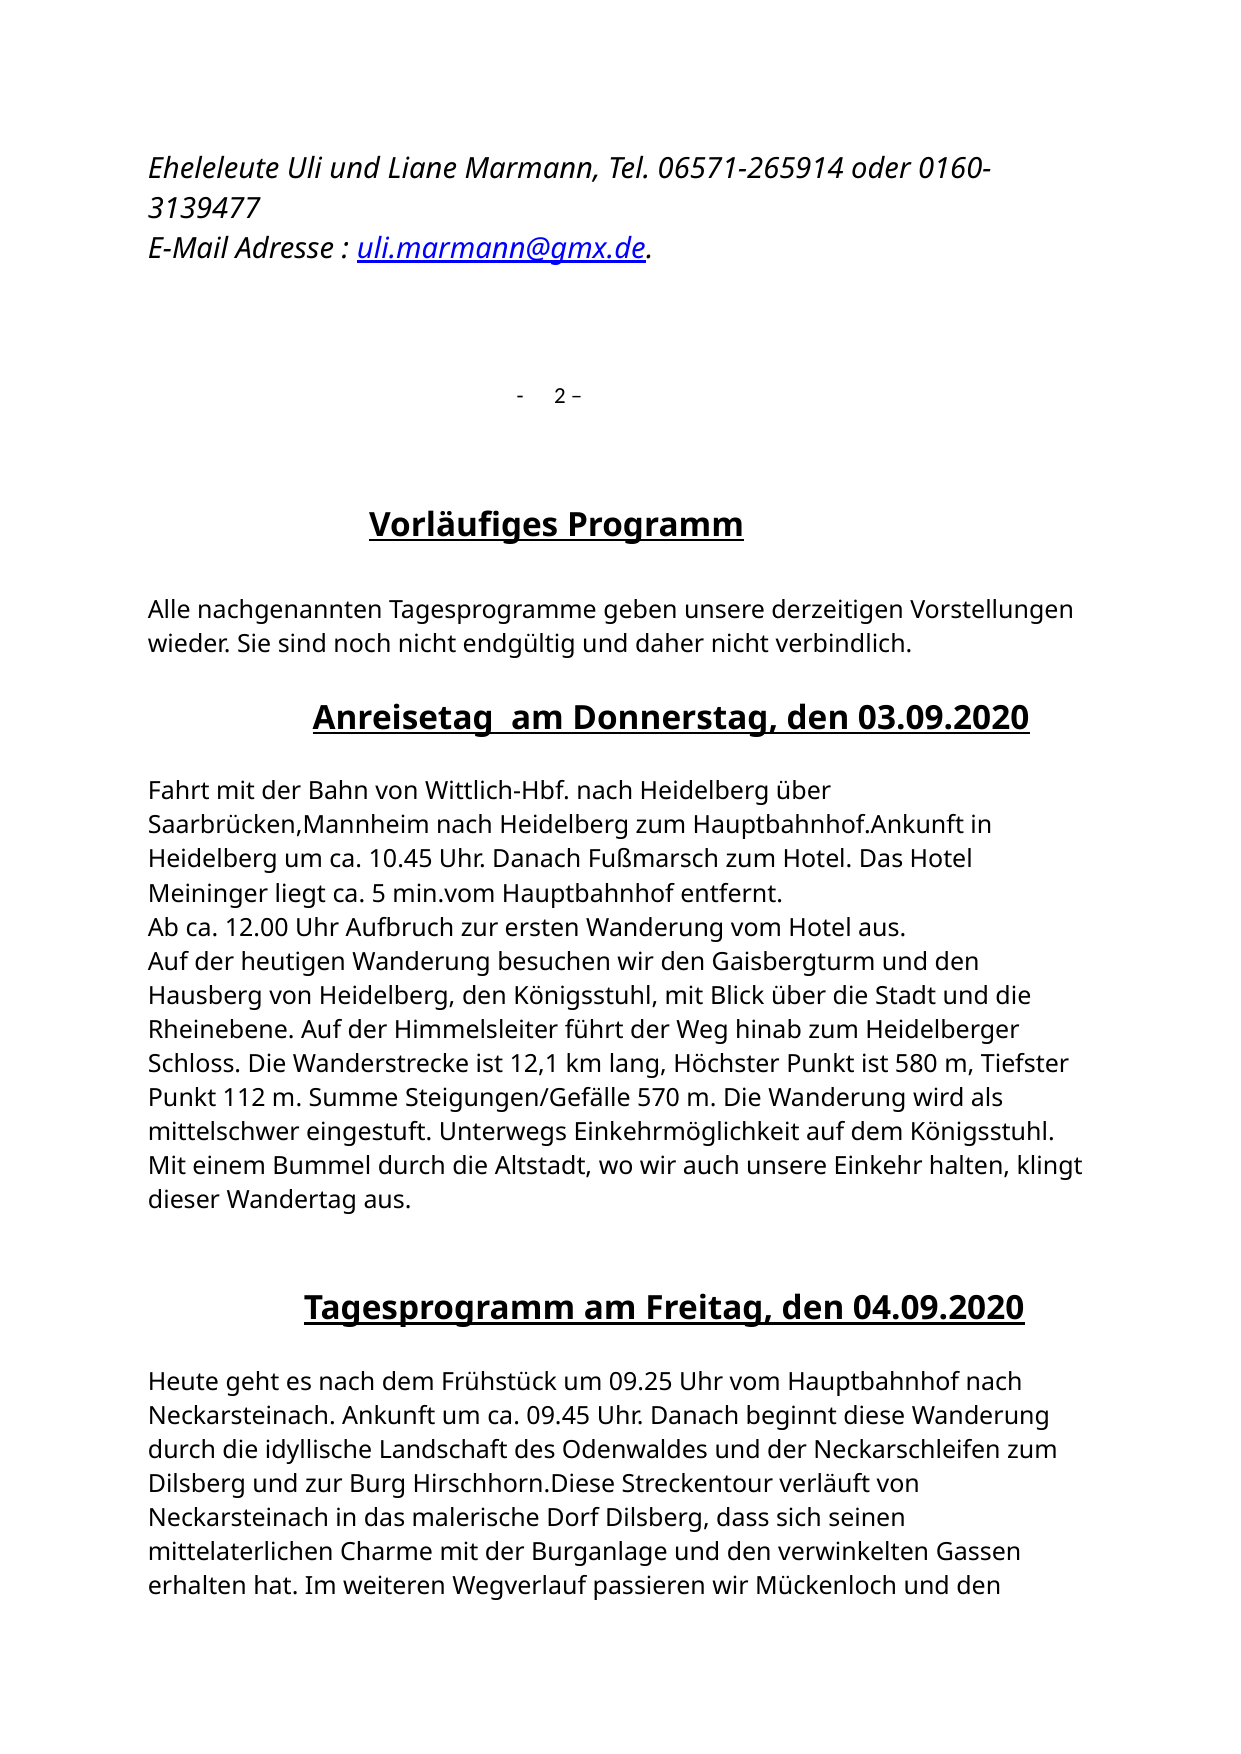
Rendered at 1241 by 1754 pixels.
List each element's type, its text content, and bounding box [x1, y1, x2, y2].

text Fahrt mit der Bahn von Wittlich-Hbf. nach Heidelberg über Saarbrücken,Mannheim nach Heidelberg zum Hauptbahnhof.Ankunft in Heidelberg um ca. 10.45 Uhr. Danach Fußmarsch zum Hotel. Das Hotel Meininger liegt ca. 5 min.vom Hauptbahnhof entfernt. [148, 773, 1093, 909]
text Heute geht es nach dem Frühstück um 09.25 Uhr vom Hauptbahnhof nach Neckarsteinach. Ankunft um ca. 09.45 Uhr. Danach beginnt diese Wanderung durch die idyllische Landschaft des Odenwaldes und der Neckarschleifen zum Dilsberg und zur Burg Hirschhorn.Diese Streckentour verläuft von Neckarsteinach in das malerische Dorf Dilsberg, dass sich seinen mittelaterlichen Charme mit der Burganlage und den verwinkelten Gassen erhalten hat. Im weiteren Wegverlauf passieren wir Mückenloch und den [148, 1363, 1093, 1602]
list 2 – [516, 382, 1093, 410]
text Vorläufiges Programm [295, 501, 1093, 546]
text E-Mail Adresse : uli.marmann@gmx.de. [148, 227, 1093, 267]
text Ab ca. 12.00 Uhr Aufbruch zur ersten Wanderung vom Hotel aus. [148, 909, 1093, 943]
text Tagesprogramm am Freitag, den 04.09.2020 [295, 1284, 1093, 1329]
text Anreisetag am Donnerstag, den 03.09.2020 [221, 693, 1093, 739]
text Eheleleute Uli und Liane Marmann, Tel. 06571-265914 oder 0160-3139477 [148, 148, 1093, 227]
text Auf der heutigen Wanderung besuchen wir den Gaisbergturm und den Hausberg von Heidelberg, den Königsstuhl, mit Blick über die Stadt und die Rheinebene. Auf der Himmelsleiter führt der Weg hinab zum Heidelberger Schloss. Die Wanderstrecke ist 12,1 km lang, Höchster Punkt ist 580 m, Tiefster Punkt 112 m. Summe Steigungen/Gefälle 570 m. Die Wanderung wird als mittelschwer eingestuft. Unterwegs Einkehrmöglichkeit auf dem Königsstuhl. Mit einem Bummel durch die Altstadt, wo wir auch unsere Einkehr halten, klingt dieser Wandertag aus. [148, 943, 1093, 1216]
text Alle nachgenannten Tagesprogramme geben unsere derzeitigen Vorstellungen wieder. Sie sind noch nicht endgültig und daher nicht verbindlich. [148, 591, 1093, 659]
